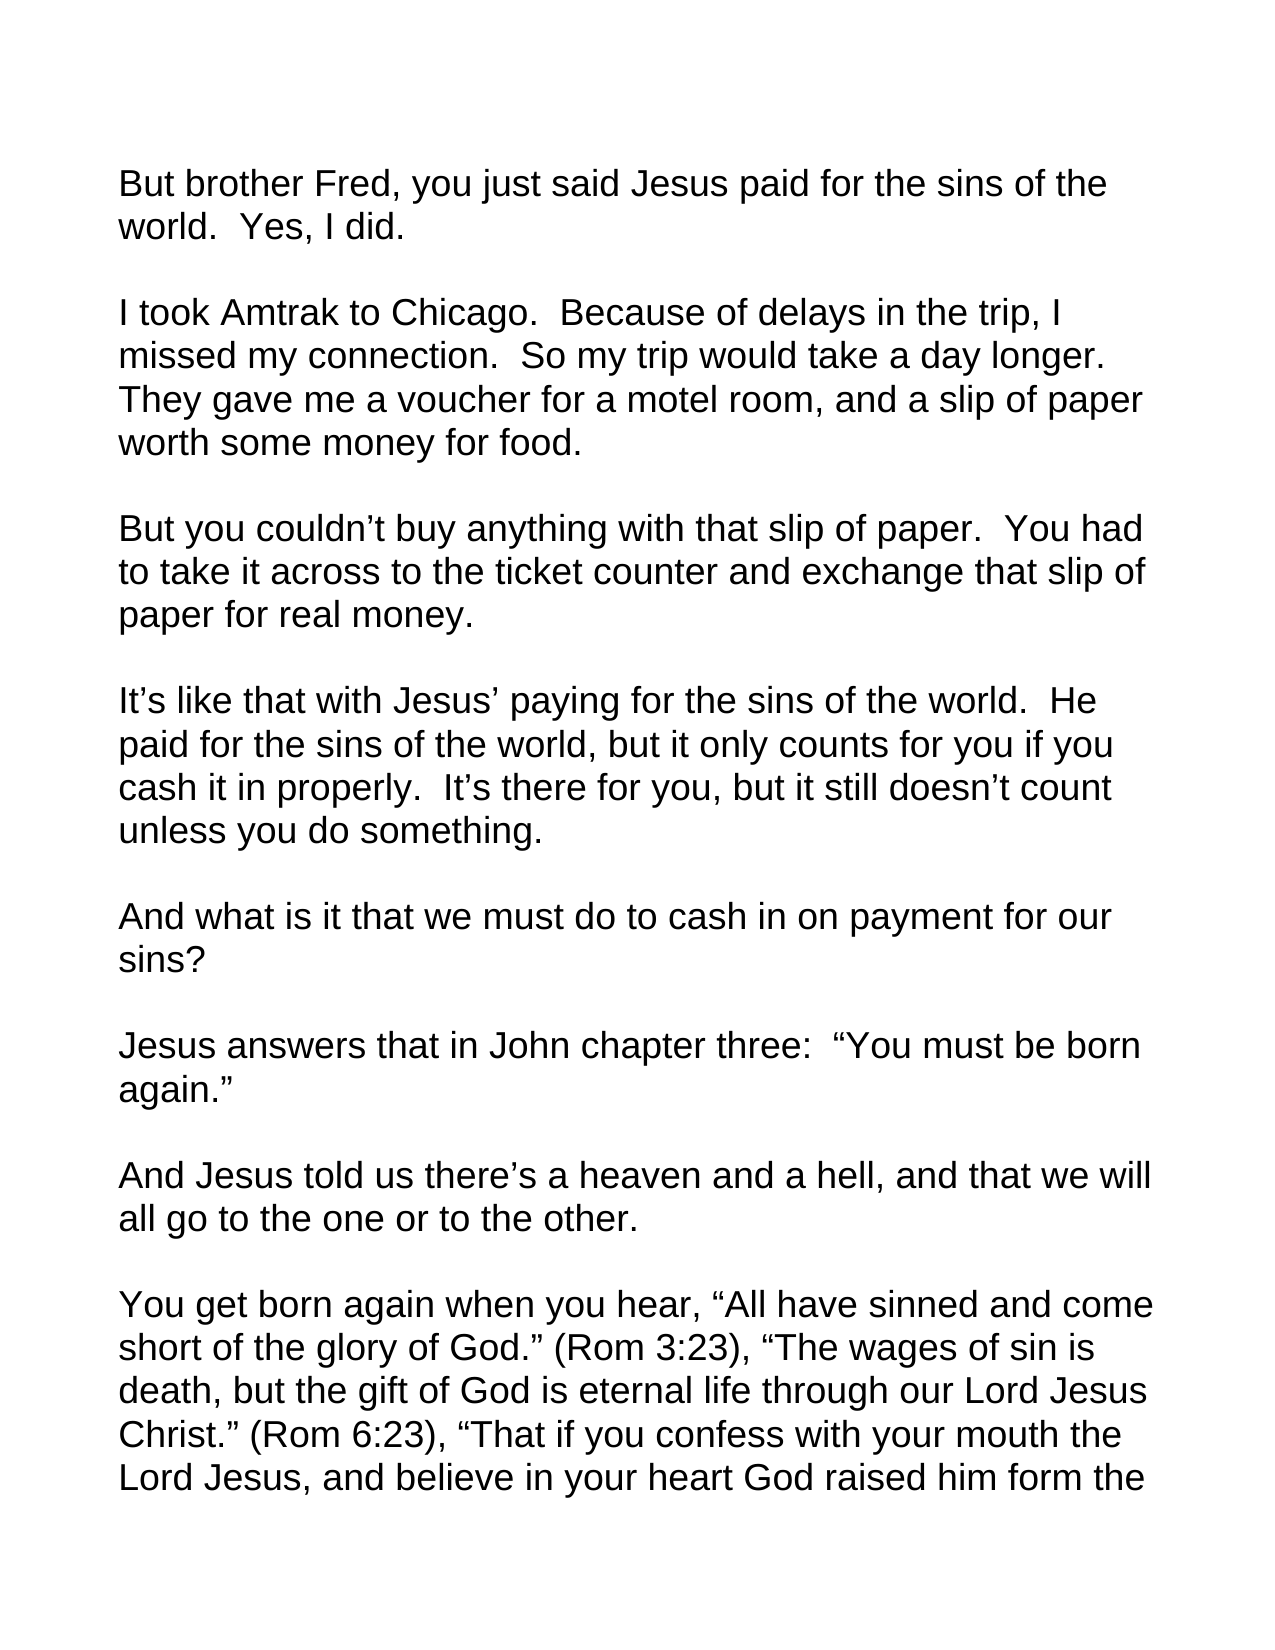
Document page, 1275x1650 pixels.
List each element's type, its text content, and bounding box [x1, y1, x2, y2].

text And what is it that we must do to cash in on payment for our sins? [118, 894, 1157, 981]
text It’s like that with Jesus’ paying for the sins of the world. He paid for the sins of the world, but it only counts for you if you cash it in properly. It’s there for you, but it still doesn’t count unless you do something. [118, 679, 1157, 851]
text Jesus answers that in John chapter three: “You must be born again.” [118, 1024, 1157, 1110]
text I took Amtrak to Chicago. Because of delays in the trip, I missed my connection. So my trip would take a day longer. They gave me a voucher for a motel room, and a slip of paper worth some money for food. [118, 291, 1157, 463]
text But brother Fred, you just said Jesus paid for the sins of the world. Yes, I did. [118, 161, 1157, 247]
text And Jesus told us there’s a heaven and a hell, and that we will all go to the one or to the other. [118, 1153, 1157, 1239]
text You get born again when you hear, “All have sinned and come short of the glory of God.” (Rom 3:23), “The wages of sin is death, but the gift of God is eternal life through our Lord Jesus Christ.” (Rom 6:23), “That if you confess with your mouth the Lord Jesus, and believe in your heart God raised him form the [118, 1282, 1157, 1498]
text But you couldn’t buy anything with that slip of paper. You had to take it across to the ticket counter and exchange that slip of paper for real money. [118, 506, 1157, 636]
